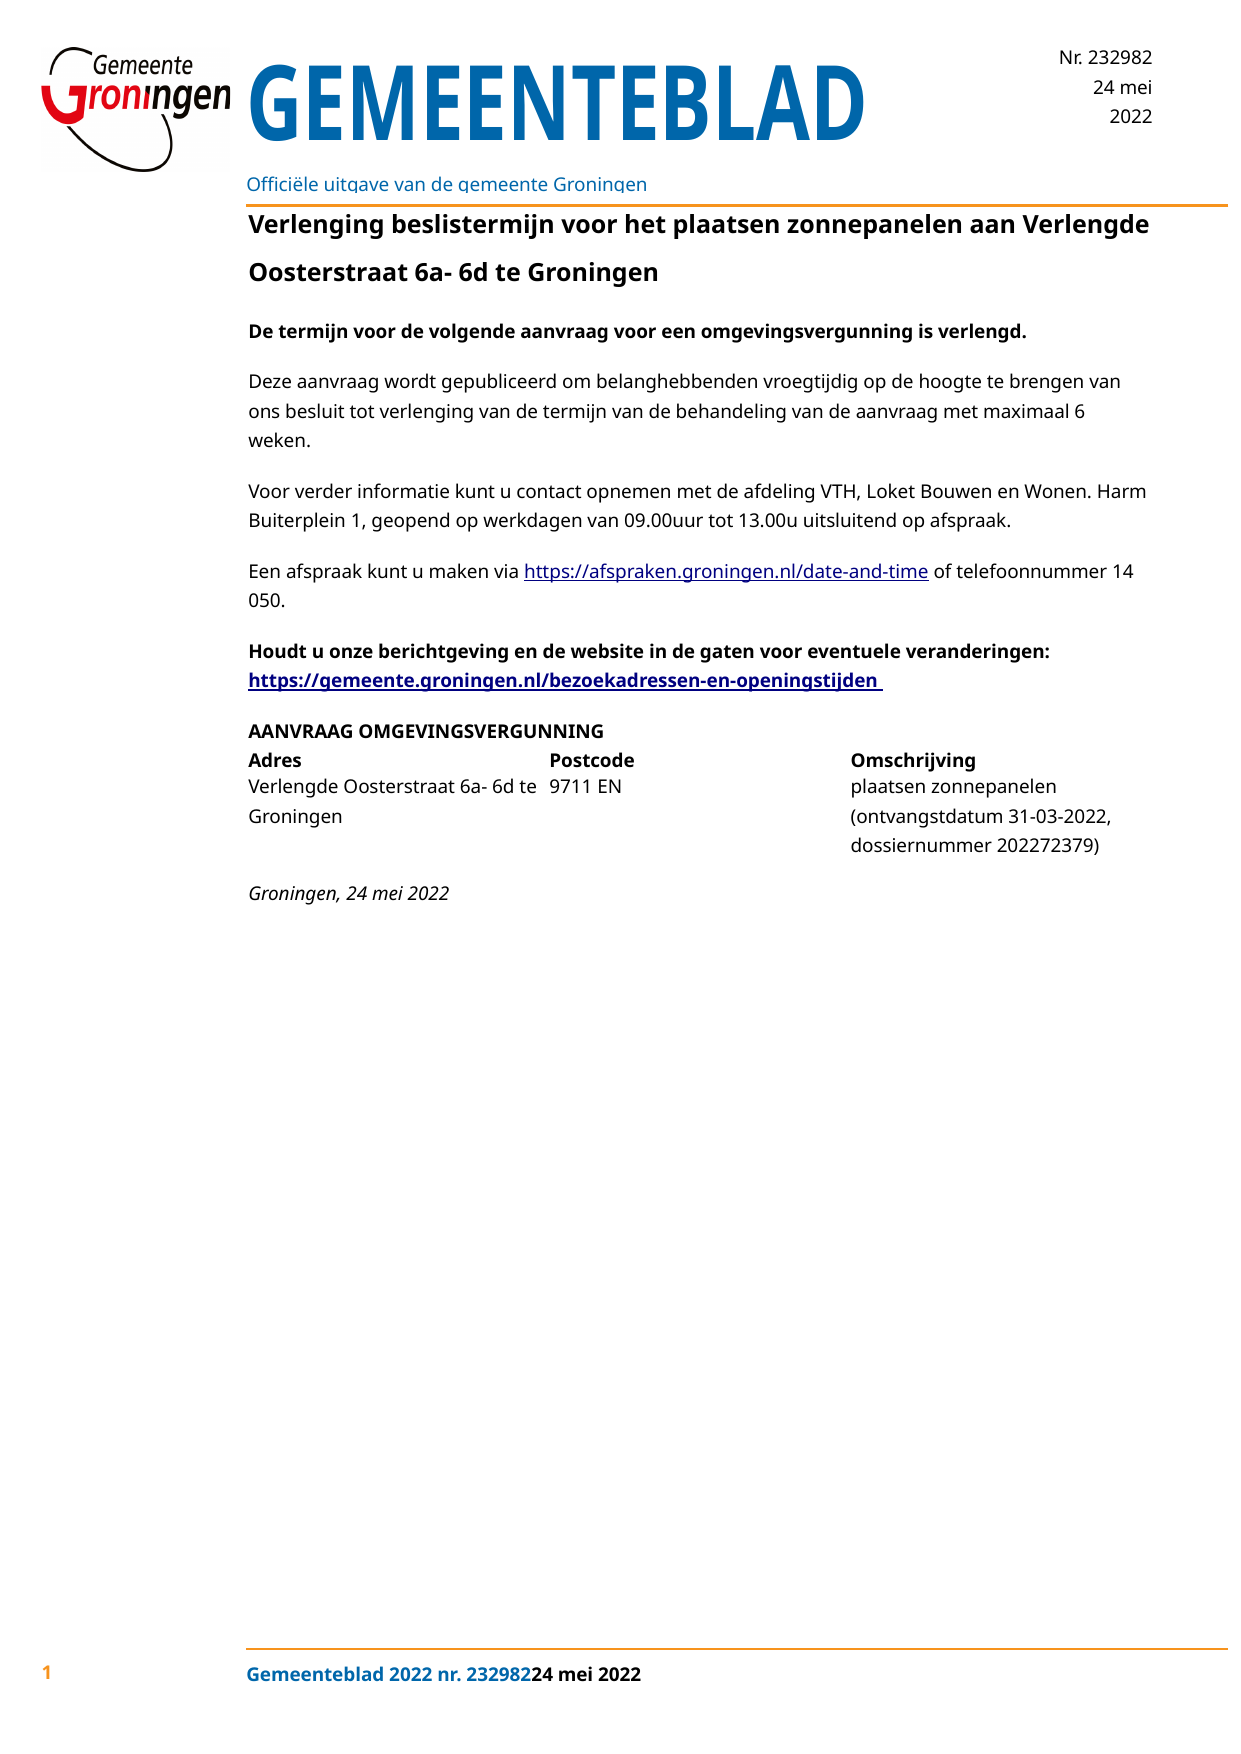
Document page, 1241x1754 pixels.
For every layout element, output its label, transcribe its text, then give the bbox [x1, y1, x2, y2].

table_cell Verlengde Oosterstraat 6a- 6d te Groningen [248, 773, 549, 858]
text De termijn voor de volgende aanvraag voor een omgevingsvergunning is verlengd. [248, 318, 1152, 344]
text Een afspraak kunt u maken via https://afspraken.groningen.nl/date-and-time of telefoonnummer 14 050. [248, 558, 1152, 613]
text Voor verder informatie kunt u contact opnemen met de afdeling VTH, Loket Bouwen en Wonen. Harm Buiterplein 1, geopend op werkdagen van 09.00uur tot 13.00u uitsluitend op afspraak. [248, 478, 1152, 533]
table_cell plaatsen zonnepanelen (ontvangstdatum 31-03-2022, dossiernummer 202272379) [850, 773, 1152, 858]
table_header Postcode [549, 748, 850, 773]
text AANVRAAG OMGEVINGSVERGUNNING [248, 718, 1152, 744]
text Houdt u onze berichtgeving en de website in de gaten voor eventuele veranderingen: https://gemeente.groningen.nl/bezoekadressen-en-openingstijden [248, 638, 1152, 693]
text Verlenging beslistermijn voor het plaatsen zonnepanelen aan Verlengde Oosterstraat 6a- 6d te Groningen [248, 207, 1152, 288]
picture [41, 47, 231, 172]
text Deze aanvraag wordt gepubliceerd om belanghebbenden vroegtijdig op de hoogte te brengen van ons besluit tot verlenging van de termijn van de behandeling van de aanvraag met maximaal 6 weken. [248, 368, 1152, 453]
table_cell 9711 EN [549, 773, 850, 858]
table_header Omschrijving [850, 748, 1152, 773]
table_header Adres [248, 748, 549, 773]
text Groningen, 24 mei 2022 [248, 880, 1152, 905]
